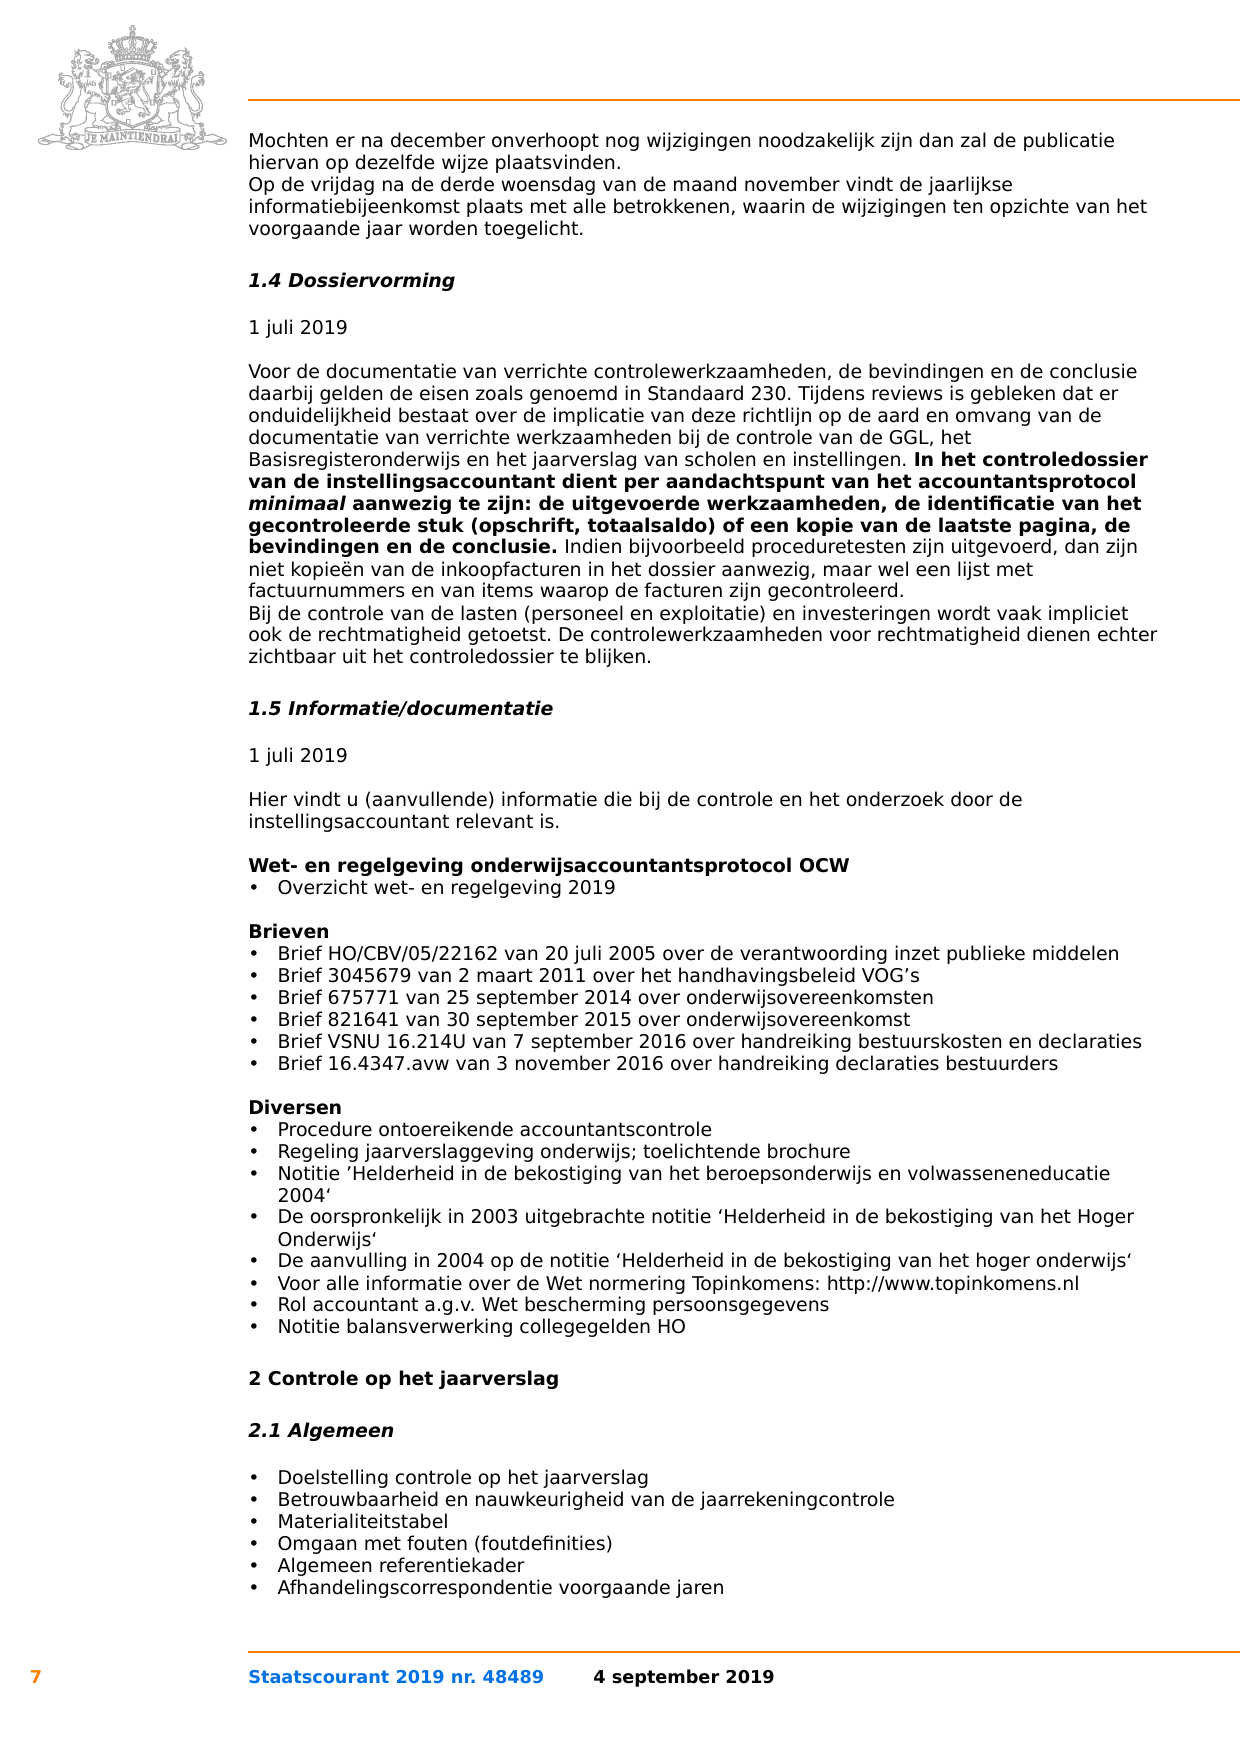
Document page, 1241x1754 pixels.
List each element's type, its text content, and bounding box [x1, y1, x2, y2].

text • Doelstelling controle op het jaarverslag [248, 1467, 1163, 1489]
text • Regeling jaarverslaggeving onderwijs; toelichtende brochure [248, 1141, 1163, 1162]
text • Notitie balansverwerking collegegelden HO [248, 1316, 1163, 1338]
text • De oorspronkelijk in 2003 uitgebrachte notitie ‘Helderheid in de bekostiging van het Hoger Onderwijs‘ [248, 1206, 1163, 1250]
subtitle Wet- en regelgeving onderwijsaccountantsprotocol OCW [248, 855, 1163, 877]
text • Brief 675771 van 25 september 2014 over onderwijsovereenkomsten [248, 987, 1163, 1009]
text Bij de controle van de lasten (personeel en exploitatie) en investeringen wordt vaak impliciet ook de rechtmatigheid getoetst. De controlewerkzaamheden voor rechtmatigheid dienen echter zichtbaar uit het controledossier te blijken. [248, 602, 1163, 668]
text • Voor alle informatie over de Wet normering Topinkomens: http://www.topinkomens.nl [248, 1272, 1163, 1294]
text • Afhandelingscorrespondentie voorgaande jaren [248, 1577, 1163, 1599]
text • Rol accountant a.g.v. Wet bescherming persoonsgegevens [248, 1294, 1163, 1316]
subtitle 2 Controle op het jaarverslag [248, 1368, 1163, 1390]
subtitle 2.1 Algemeen [248, 1420, 1163, 1442]
text • Algemeen referentiekader [248, 1555, 1163, 1577]
text • Materialiteitstabel [248, 1511, 1163, 1533]
text • Brief VSNU 16.214U van 7 september 2016 over handreiking bestuurskosten en declaraties [248, 1031, 1163, 1053]
text • Overzicht wet- en regelgeving 2019 [248, 877, 1163, 899]
subtitle Brieven [248, 921, 1163, 943]
subtitle 1 juli 2019 [248, 317, 1163, 339]
text • Brief HO/CBV/05/22162 van 20 juli 2005 over de verantwoording inzet publieke middelen [248, 943, 1163, 965]
text • Procedure ontoereikende accountantscontrole [248, 1118, 1163, 1141]
text • Brief 821641 van 30 september 2015 over onderwijsovereenkomst [248, 1009, 1163, 1031]
picture [38, 25, 227, 150]
text Voor de documentatie van verrichte controlewerkzaamheden, de bevindingen en de conclusie daarbij gelden de eisen zoals genoemd in Standaard 230. Tijdens reviews is gebleken dat er onduidelijkheid bestaat over de implicatie van deze richtlijn op de aard en omvang van de documentatie van verrichte werkzaamheden bij de controle van de GGL, het Basisregisteronderwijs en het jaarverslag van scholen en instellingen. In het controledossier van de instellingsaccountant dient per aandachtspunt van het accountantsprotocol minimaal aanwezig te zijn: de uitgevoerde werkzaamheden, de identificatie van het gecontroleerde stuk (opschrift, totaalsaldo) of een kopie van de laatste pagina, de bevindingen en de conclusie. Indien bijvoorbeeld proceduretesten zijn uitgevoerd, dan zijn niet kopieën van de inkoopfacturen in het dossier aanwezig, maar wel een lijst met factuurnummers en van items waarop de facturen zijn gecontroleerd. [248, 361, 1163, 602]
text • Notitie ’Helderheid in de bekostiging van het beroepsonderwijs en volwasseneneducatie 2004‘ [248, 1162, 1163, 1206]
text Mochten er na december onverhoopt nog wijzigingen noodzakelijk zijn dan zal de publicatie hiervan op dezelfde wijze plaatsvinden. [248, 130, 1163, 174]
text • De aanvulling in 2004 op de notitie ‘Helderheid in de bekostiging van het hoger onderwijs‘ [248, 1250, 1163, 1272]
subtitle 1.5 Informatie/documentatie [248, 698, 1163, 720]
subtitle 1.4 Dossiervorming [248, 270, 1163, 292]
text • Brief 3045679 van 2 maart 2011 over het handhavingsbeleid VOG’s [248, 965, 1163, 987]
subtitle 1 juli 2019 [248, 745, 1163, 767]
subtitle Diversen [248, 1097, 1163, 1118]
text • Betrouwbaarheid en nauwkeurigheid van de jaarrekeningcontrole [248, 1489, 1163, 1511]
text Op de vrijdag na de derde woensdag van de maand november vindt de jaarlijkse informatiebijeenkomst plaats met alle betrokkenen, waarin de wijzigingen ten opzichte van het voorgaande jaar worden toegelicht. [248, 174, 1163, 240]
text Hier vindt u (aanvullende) informatie die bij de controle en het onderzoek door de instellingsaccountant relevant is. [248, 789, 1163, 833]
text • Brief 16.4347.avw van 3 november 2016 over handreiking declaraties bestuurders [248, 1053, 1163, 1075]
text • Omgaan met fouten (foutdefinities) [248, 1533, 1163, 1555]
